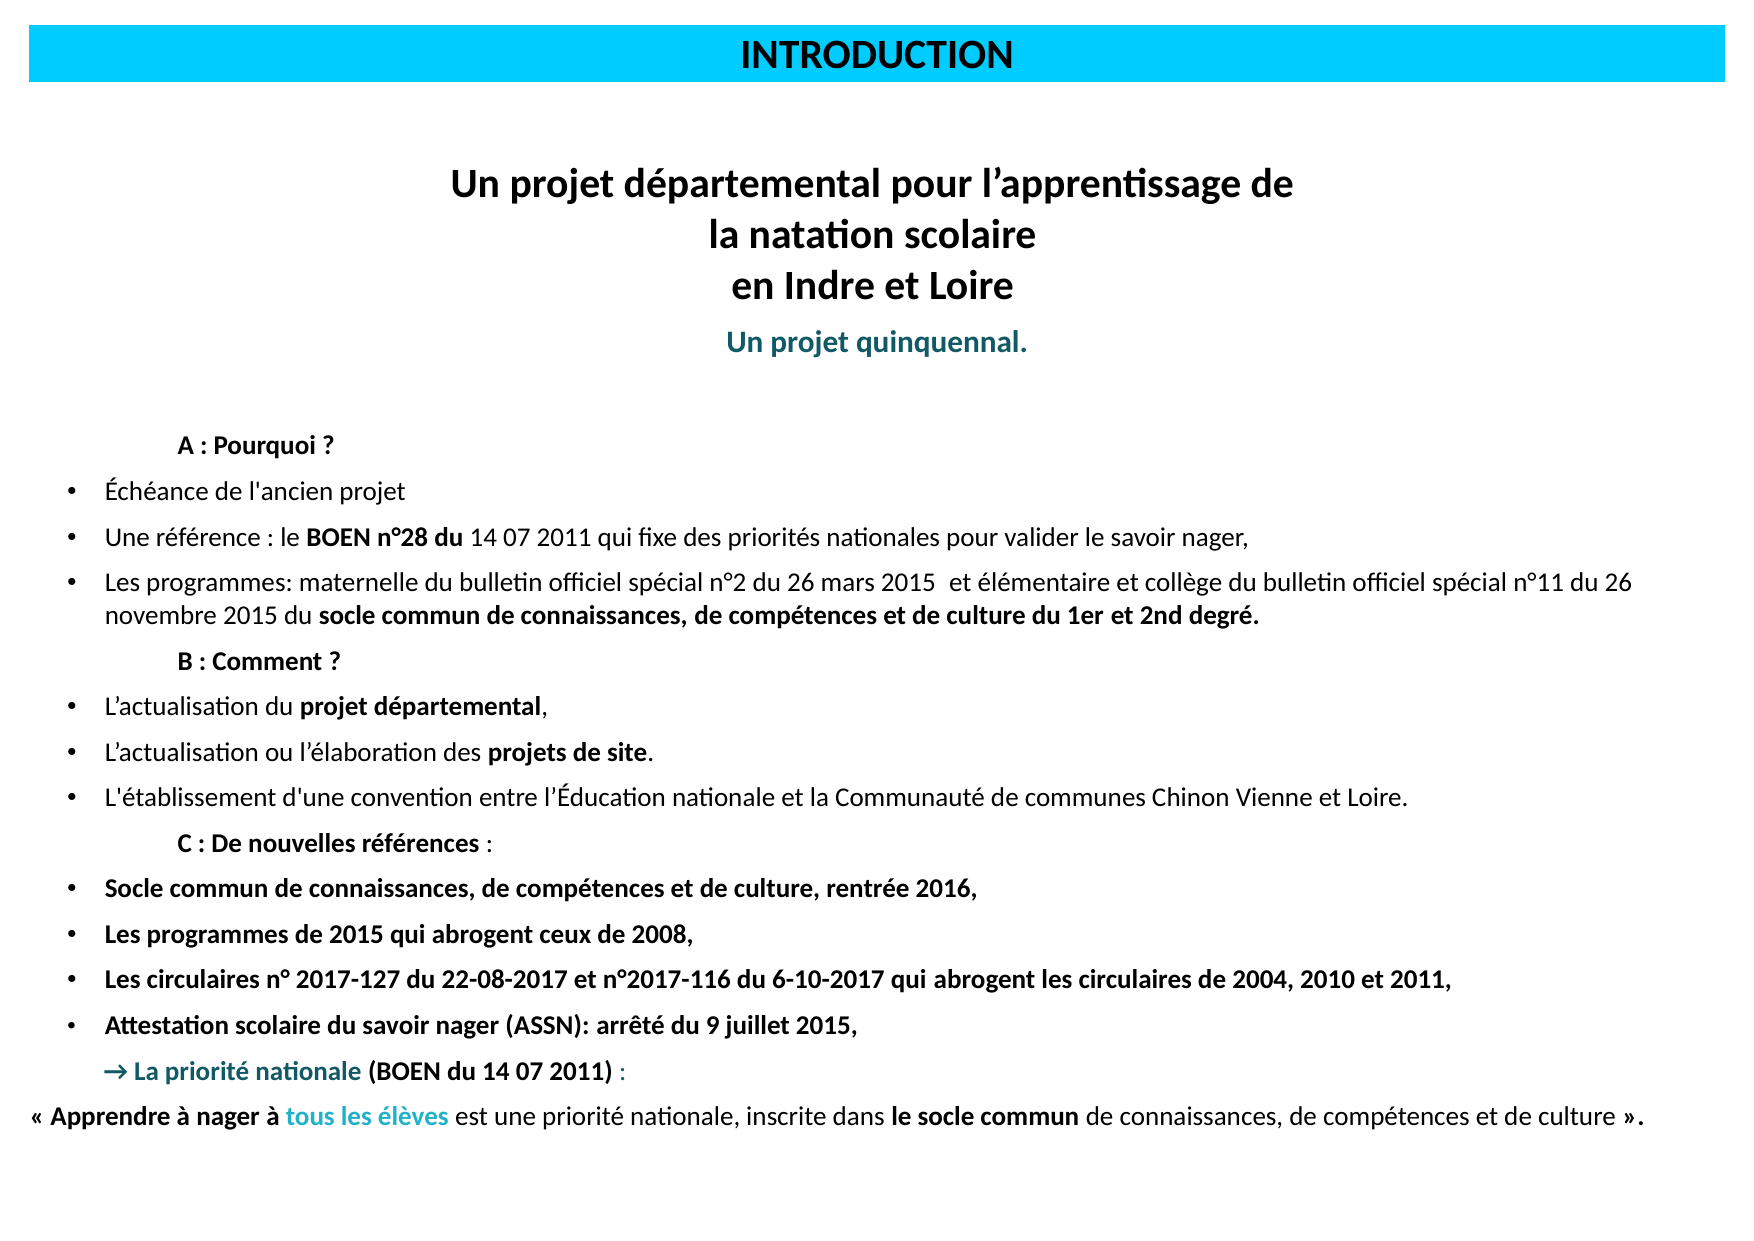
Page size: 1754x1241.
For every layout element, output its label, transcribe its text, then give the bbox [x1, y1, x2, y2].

list Une référence : le BOEN n°28 du 14 07 2011 qui fixe des priorités nationales pour valider le savoir nager, [67, 520, 1724, 553]
list Socle commun de connaissances, de compétences et de culture, rentrée 2016, [67, 872, 1724, 904]
list L’actualisation du projet départemental, [67, 689, 1724, 722]
list Les programmes: maternelle du bulletin officiel spécial n°2 du 26 mars 2015 et élémentaire et collège du bulletin officiel spécial n°11 du 26 novembre 2015 du socle commun de connaissances, de compétences et de culture du 1er et 2nd degré. [67, 565, 1724, 631]
text → La priorité nationale (BOEN du 14 07 2011) : [29, 1054, 1724, 1087]
text Un projet quinquennal. [29, 322, 1724, 361]
text « Apprendre à nager à tous les élèves est une priorité nationale, inscrite dans le socle commun de connaissances, de compétences et de culture ». [29, 1099, 1724, 1132]
list Attestation scolaire du savoir nager (ASSN): arrêté du 9 juillet 2015, [67, 1008, 1724, 1041]
text A : Pourquoi ? [29, 424, 1724, 462]
text Un projet départemental pour l’apprentissage de la natation scolaire en Indre et Loire [29, 157, 1724, 310]
list Les programmes de 2015 qui abrogent ceux de 2008, [67, 917, 1724, 950]
list L'établissement d'une convention entre l’Éducation nationale et la Communauté de communes Chinon Vienne et Loire. [67, 781, 1724, 813]
text B : Comment ? [29, 644, 1724, 677]
list Les circulaires n° 2017-127 du 22-08-2017 et n°2017-116 du 6-10-2017 qui abrogent les circulaires de 2004, 2010 et 2011, [67, 963, 1724, 996]
list L’actualisation ou l’élaboration des projets de site. [67, 735, 1724, 768]
text INTRODUCTION [31, 26, 1724, 81]
text C : De nouvelles références : [29, 826, 1724, 859]
list Échéance de l'ancien projet [67, 474, 1724, 507]
